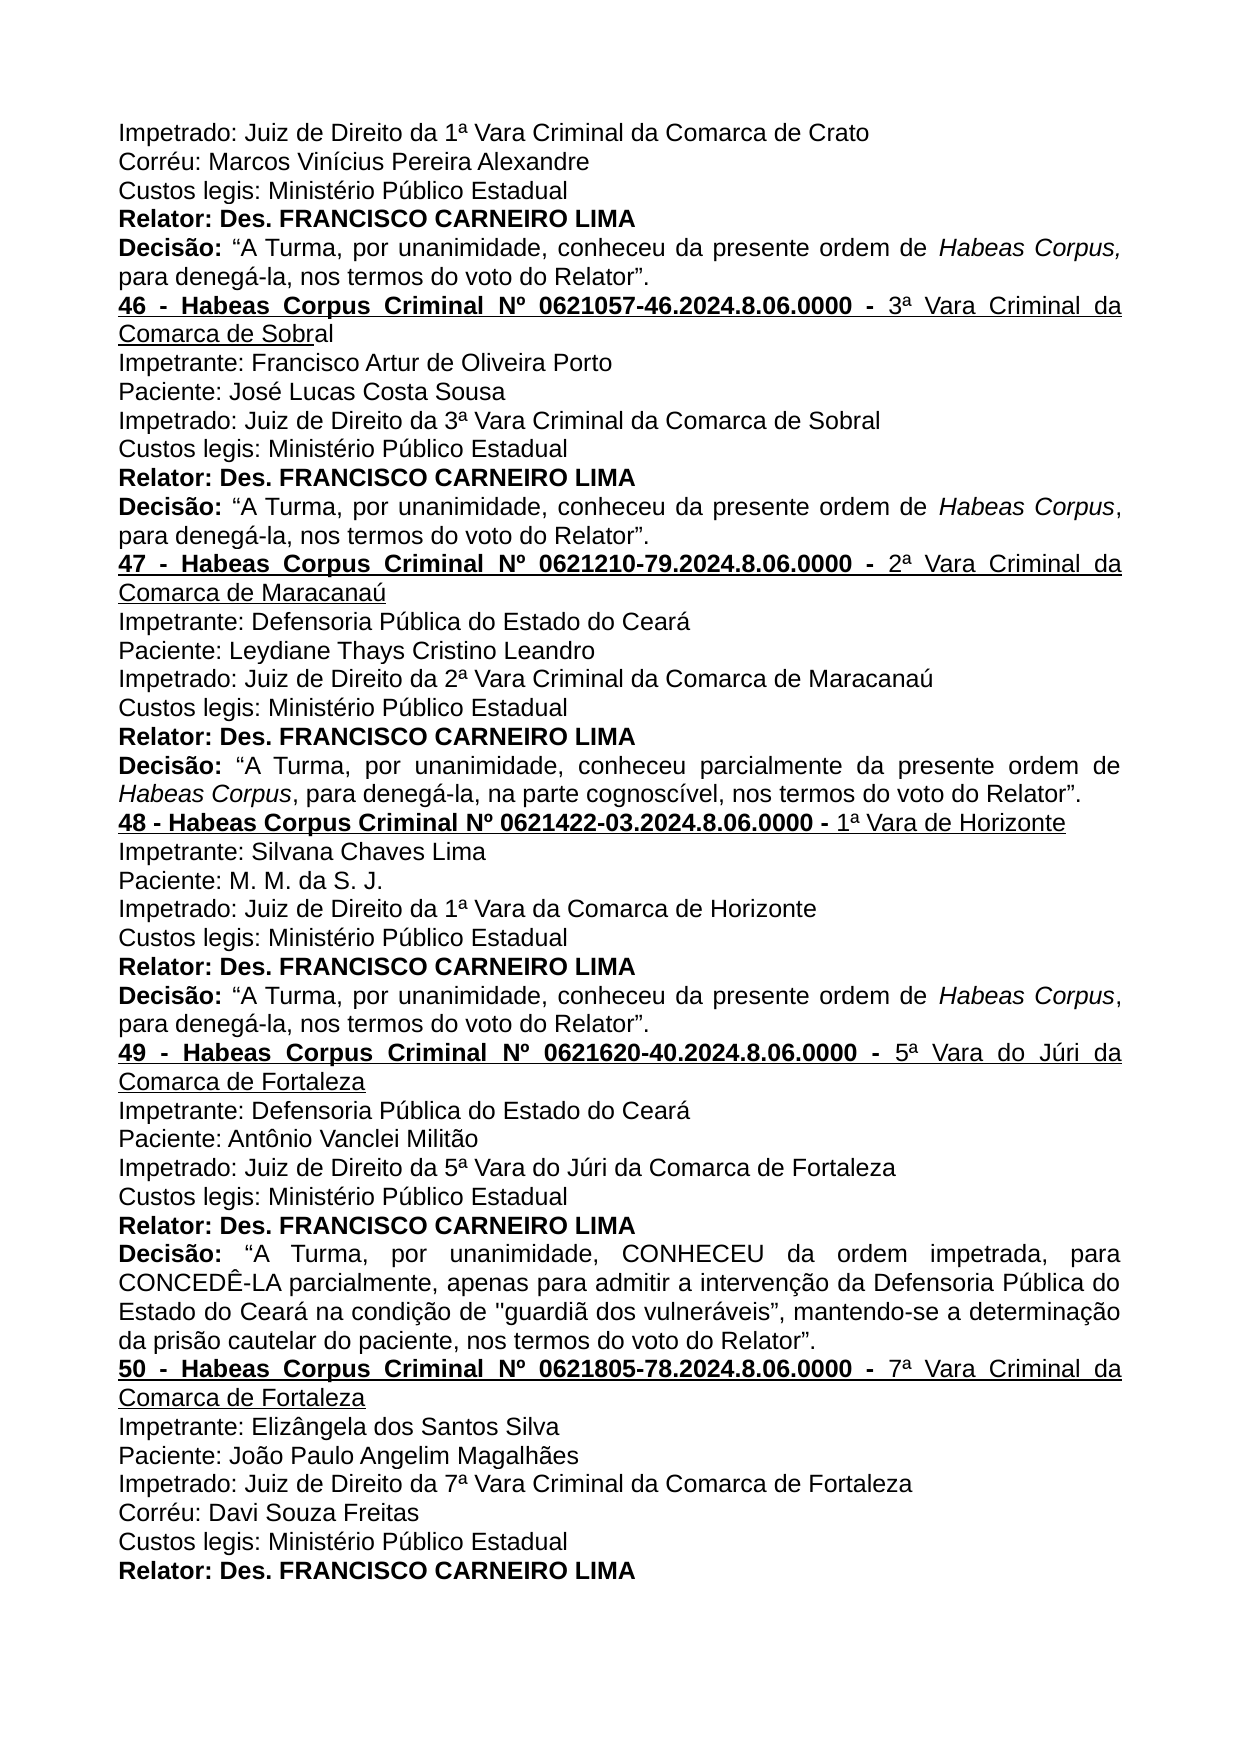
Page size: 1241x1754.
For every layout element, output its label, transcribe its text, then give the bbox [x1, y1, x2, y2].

text Corréu: Marcos Vinícius Pereira Alexandre [118, 147, 1122, 176]
text Custos legis: Ministério Público Estadual [118, 1182, 1122, 1211]
text Impetrante: Elizângela dos Santos Silva [118, 1412, 1122, 1441]
text 48 - Habeas Corpus Criminal Nº 0621422-03.2024.8.06.0000 - 1ª Vara de Horizonte [118, 808, 1122, 837]
text Impetrante: Defensoria Pública do Estado do Ceará [118, 1096, 1122, 1124]
text Comarca de Maracanaú [118, 576, 1122, 607]
text Impetrado: Juiz de Direito da 2ª Vara Criminal da Comarca de Maracanaú [118, 664, 1122, 693]
text Paciente: José Lucas Costa Sousa [118, 377, 1122, 406]
text Decisão: “A Turma, por unanimidade, conheceu parcialmente da presente ordem de Habeas Corpus, para denegá-la, na parte cognoscível, nos termos do voto do Relator”. [118, 751, 1122, 808]
text Impetrante: Silvana Chaves Lima [118, 837, 1122, 866]
text Paciente: João Paulo Angelim Magalhães [118, 1441, 1122, 1469]
text Custos legis: Ministério Público Estadual [118, 1527, 1122, 1556]
text Relator: Des. FRANCISCO CARNEIRO LIMA [118, 722, 1122, 751]
text Impetrado: Juiz de Direito da 1ª Vara da Comarca de Horizonte [118, 894, 1122, 923]
text Impetrado: Juiz de Direito da 3ª Vara Criminal da Comarca de Sobral [118, 406, 1122, 434]
text Decisão: “A Turma, por unanimidade, CONHECEU da ordem impetrada, para CONCEDÊ-LA parcialmente, apenas para admitir a intervenção da Defensoria Pública do Estado do Ceará na condição de ''guardiã dos vulneráveis”, mantendo-se a determinação da prisão cautelar do paciente, nos termos do voto do Relator”. [118, 1239, 1122, 1354]
text Impetrado: Juiz de Direito da 7ª Vara Criminal da Comarca de Fortaleza [118, 1469, 1122, 1498]
text Impetrado: Juiz de Direito da 5ª Vara do Júri da Comarca de Fortaleza [118, 1153, 1122, 1182]
text Comarca de Fortaleza [118, 1064, 1122, 1096]
text Decisão: “A Turma, por unanimidade, conheceu da presente ordem de Habeas Corpus, para denegá-la, nos termos do voto do Relator”. [118, 981, 1122, 1038]
text Paciente: Leydiane Thays Cristino Leandro [118, 636, 1122, 664]
text Relator: Des. FRANCISCO CARNEIRO LIMA [118, 463, 1122, 492]
text Custos legis: Ministério Público Estadual [118, 693, 1122, 722]
text Impetrante: Defensoria Pública do Estado do Ceará [118, 607, 1122, 636]
text Impetrante: Francisco Artur de Oliveira Porto [118, 348, 1122, 377]
text Relator: Des. FRANCISCO CARNEIRO LIMA [118, 204, 1122, 233]
text Impetrado: Juiz de Direito da 1ª Vara Criminal da Comarca de Crato [118, 118, 1122, 147]
text 49 - Habeas Corpus Criminal Nº 0621620-40.2024.8.06.0000 - 5ª Vara do Júri da [118, 1038, 1122, 1063]
text Comarca de Fortaleza [118, 1381, 1122, 1412]
text Custos legis: Ministério Público Estadual [118, 923, 1122, 952]
text 47 - Habeas Corpus Criminal Nº 0621210-79.2024.8.06.0000 - 2ª Vara Criminal da [118, 549, 1122, 574]
text 46 - Habeas Corpus Criminal Nº 0621057-46.2024.8.06.0000 - 3ª Vara Criminal da [118, 291, 1122, 316]
text Relator: Des. FRANCISCO CARNEIRO LIMA [118, 1556, 1122, 1584]
text Paciente: Antônio Vanclei Militão [118, 1124, 1122, 1153]
text Comarca de Sobral [118, 317, 1122, 348]
text Decisão: “A Turma, por unanimidade, conheceu da presente ordem de Habeas Corpus, para denegá-la, nos termos do voto do Relator”. [118, 492, 1122, 549]
text Custos legis: Ministério Público Estadual [118, 176, 1122, 204]
text Corréu: Davi Souza Freitas [118, 1498, 1122, 1527]
text Decisão: “A Turma, por unanimidade, conheceu da presente ordem de Habeas Corpus, para denegá-la, nos termos do voto do Relator”. [118, 233, 1122, 291]
text Custos legis: Ministério Público Estadual [118, 434, 1122, 463]
text Relator: Des. FRANCISCO CARNEIRO LIMA [118, 1211, 1122, 1239]
text Paciente: M. M. da S. J. [118, 866, 1122, 894]
text Relator: Des. FRANCISCO CARNEIRO LIMA [118, 952, 1122, 981]
text 50 - Habeas Corpus Criminal Nº 0621805-78.2024.8.06.0000 - 7ª Vara Criminal da [118, 1354, 1122, 1379]
